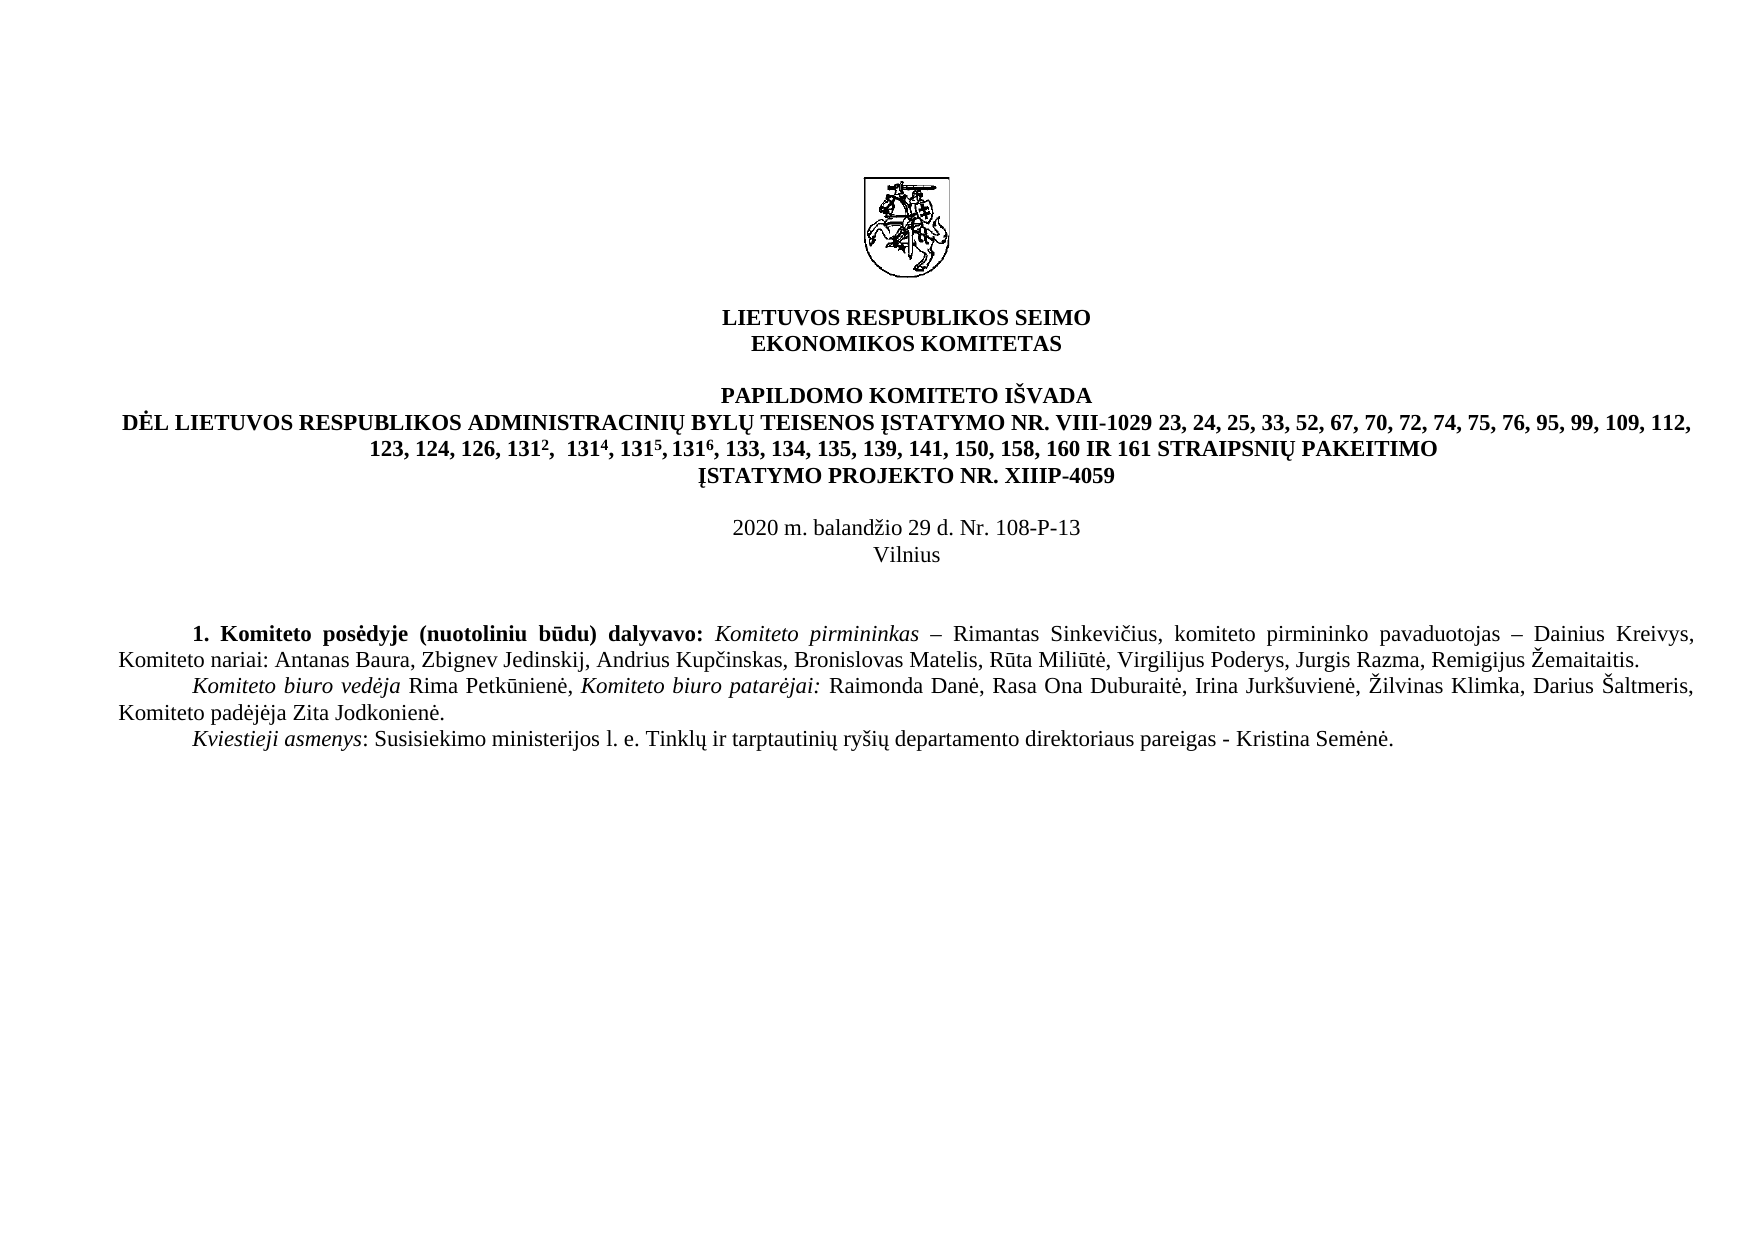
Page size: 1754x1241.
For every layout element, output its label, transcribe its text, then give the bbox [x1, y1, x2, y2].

text 2020 m. balandžio 29 d. Nr. 108-P-13 [118, 514, 1695, 541]
subtitle 1. Komiteto posėdyje (nuotoliniu būdu) dalyvavo: Komiteto pirmininkas – Rimantas Sinkevičius, komiteto pirmininko pavaduotojas – Dainius Kreivys, Komiteto nariai: Antanas Baura, Zbignev Jedinskij, Andrius Kupčinskas, Bronislovas Matelis, Rūta Miliūtė, Virgilijus Poderys, Jurgis Razma, Remigijus Žemaitaitis. [118, 620, 1695, 672]
text Ekonomikos komitetas [118, 330, 1695, 356]
text LIETUVOS RESPUBLIKOS SEIMO [118, 303, 1695, 330]
text DĖL LIETUVOS RESPUBLIKOS ADMINISTRACINIŲ BYLŲ TEISENOS ĮSTATYMO NR. VIII-1029 23, 24, 25, 33, 52, 67, 70, 72, 74, 75, 76, 95, 99, 109, 112, 123, 124, 126, 1312, 1314, 1315, 1316, 133, 134, 135, 139, 141, 150, 158, 160 IR 161 STRAIPSNIŲ PAKEITIMO [118, 409, 1695, 462]
text Komiteto biuro vedėja Rima Petkūnienė, Komiteto biuro patarėjai: Raimonda Danė, Rasa Ona Duburaitė, Irina Jurkšuvienė, Žilvinas Klimka, Darius Šaltmeris, Komiteto padėjėja Zita Jodkonienė. [118, 672, 1695, 725]
text Kviestieji asmenys: Susisiekimo ministerijos l. e. Tinklų ir tarptautinių ryšių departamento direktoriaus pareigas - Kristina Semėnė. [118, 725, 1695, 752]
text ĮSTATYMO PROJEKTO NR. XIIIP-4059 [118, 462, 1695, 488]
text PAPILDOMO KOMITETO IŠVADA [118, 383, 1695, 409]
text Vilnius [118, 541, 1695, 567]
